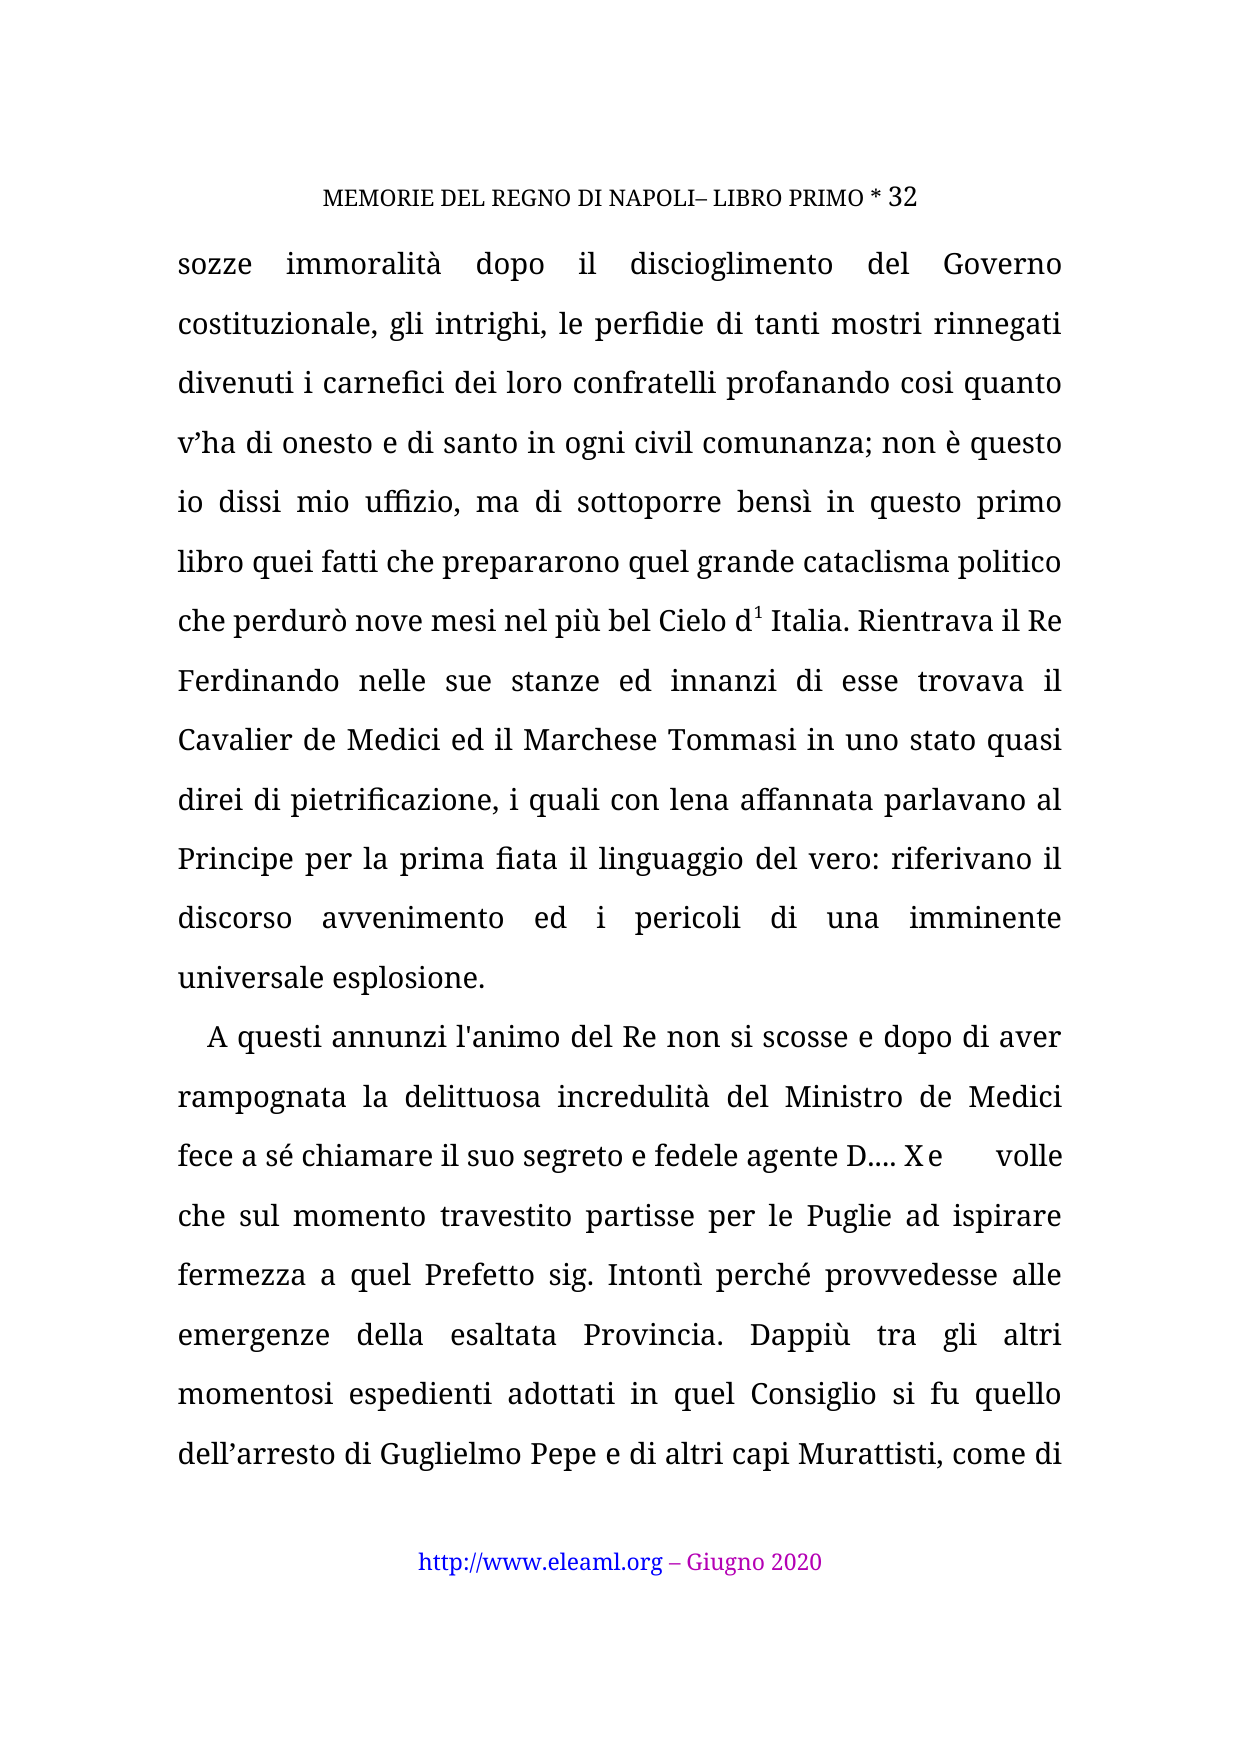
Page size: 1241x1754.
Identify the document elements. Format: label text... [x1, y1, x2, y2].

text sozze immoralità dopo il discioglimento del Governo costituzionale, gli intrighi, le perfidie di tanti mostri rinnegati divenuti i carnefici dei loro confratelli profanando cosi quanto v’ha di onesto e di santo in ogni civil comunanza; non è questo io dissi mio uffizio, ma di sottoporre bensì in questo primo libro quei fatti che prepararono quel grande cataclisma politico che perdurò nove mesi nel più bel Cielo d1 Italia. Rientrava il Re Ferdinando nelle sue stanze ed innanzi di esse trovava il Cavalier de Medici ed il Marchese Tommasi in uno stato quasi direi di pietrificazione, i quali con lena affannata parlavano al Principe per la prima fiata il linguaggio del vero: riferivano il discorso avvenimento ed i pericoli di una imminente universale esplosione. [177, 243, 1063, 997]
text A questi annunzi l'animo del Re non si scosse e dopo di aver rampognata la delittuosa incredulità del Ministro de Medici fece a sé chiamare il suo segreto e fedele agente D.... X e volle che sul momento travestito partisse per le Puglie ad ispirare fermezza a quel Prefetto sig. Intontì perché provvedesse alle emergenze della esaltata Provincia. Dappiù tra gli altri momentosi espedienti adottati in quel Consiglio si fu quello dell’arresto di Guglielmo Pepe e di altri capi Murattisti, come di [177, 1017, 1063, 1473]
